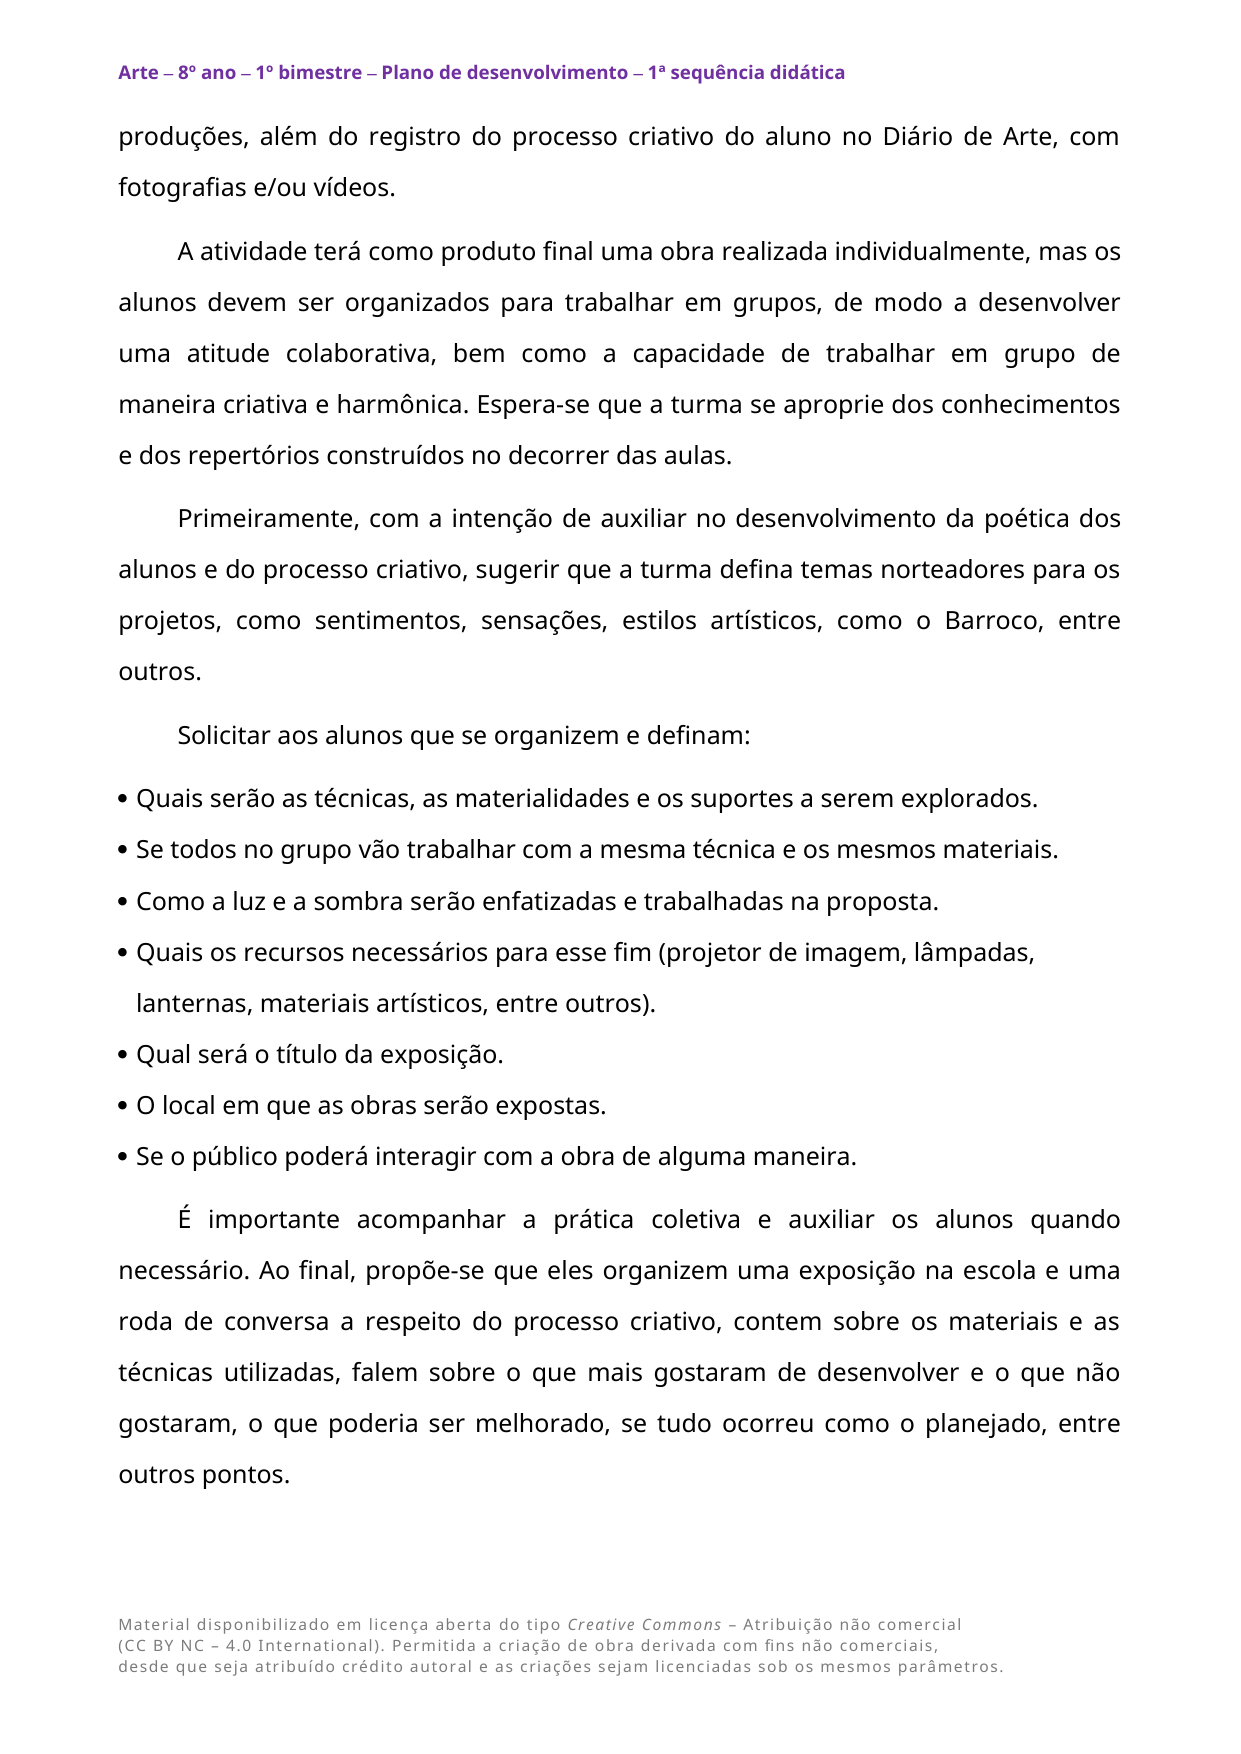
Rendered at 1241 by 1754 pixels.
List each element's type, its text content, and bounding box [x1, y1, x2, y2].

text produções, além do registro do processo criativo do aluno no Diário de Arte, com fotografias e/ou vídeos. [118, 119, 1122, 204]
text Primeiramente, com a intenção de auxiliar no desenvolvimento da poética dos alunos e do processo criativo, sugerir que a turma defina temas norteadores para os projetos, como sentimentos, sensações, estilos artísticos, como o Barroco, entre outros. [118, 501, 1122, 688]
list Quais serão as técnicas, as materialidades e os suportes a serem explorados. [118, 781, 1122, 815]
text Solicitar aos alunos que se organizem e definam: [118, 718, 1122, 752]
text É importante acompanhar a prática coletiva e auxiliar os alunos quando necessário. Ao final, propõe-se que eles organizem uma exposição na escola e uma roda de conversa a respeito do processo criativo, contem sobre os materiais e as técnicas utilizadas, falem sobre o que mais gostaram de desenvolver e o que não gostaram, o que poderia ser melhorado, se tudo ocorreu como o planejado, entre outros pontos. [118, 1202, 1122, 1491]
list Como a luz e a sombra serão enfatizadas e trabalhadas na proposta. [118, 883, 1122, 917]
list Qual será o título da exposição. [118, 1036, 1122, 1070]
list Quais os recursos necessários para esse fim (projetor de imagem, lâmpadas, lanternas, materiais artísticos, entre outros). [118, 934, 1122, 1019]
text A atividade terá como produto final uma obra realizada individualmente, mas os alunos devem ser organizados para trabalhar em grupos, de modo a desenvolver uma atitude colaborativa, bem como a capacidade de trabalhar em grupo de maneira criativa e harmônica. Espera-se que a turma se aproprie dos conhecimentos e dos repertórios construídos no decorrer das aulas. [118, 233, 1122, 471]
list O local em que as obras serão expostas. [118, 1087, 1122, 1121]
list Se o público poderá interagir com a obra de alguma maneira. [118, 1138, 1122, 1172]
list Se todos no grupo vão trabalhar com a mesma técnica e os mesmos materiais. [118, 832, 1122, 866]
